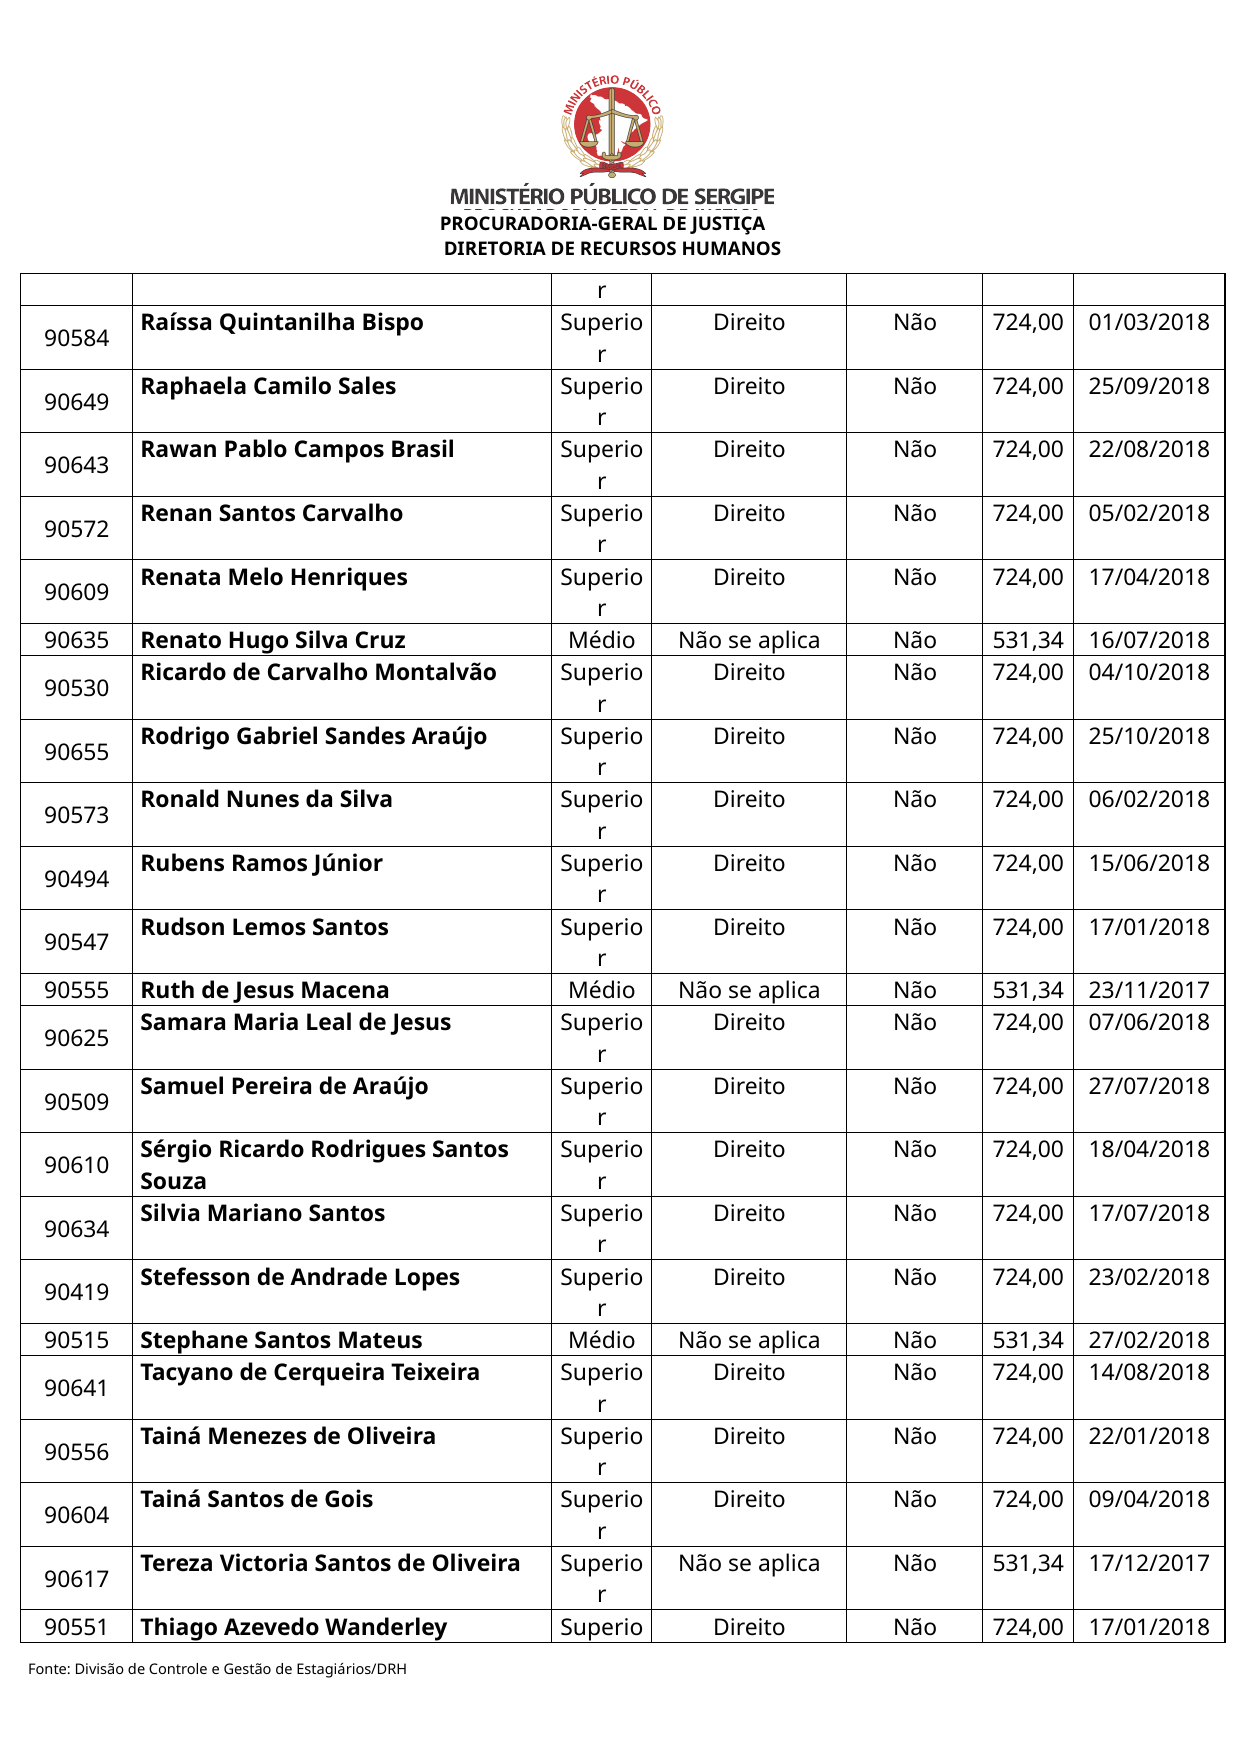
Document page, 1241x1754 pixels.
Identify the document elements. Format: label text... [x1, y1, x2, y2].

table_cell 724,00 [983, 1197, 1073, 1259]
table_cell Direito [652, 783, 846, 846]
table_cell Não se aplica [652, 974, 846, 1005]
table_cell 90509 [21, 1070, 132, 1132]
table_cell 16/07/2018 [1074, 624, 1224, 655]
table_cell 724,00 [983, 433, 1073, 496]
table_cell Não [847, 433, 982, 496]
table_cell 724,00 [983, 783, 1073, 846]
table_cell Direito [652, 1420, 846, 1482]
table_cell 724,00 [983, 1610, 1073, 1642]
table_cell 90584 [21, 306, 132, 369]
table_cell Raíssa Quintanilha Bispo [133, 306, 551, 369]
table_cell Superior [552, 847, 651, 909]
table_cell Sérgio Ricardo Rodrigues Santos Souza [133, 1133, 551, 1196]
table_cell Superior [552, 720, 651, 782]
table_cell 17/01/2018 [1074, 910, 1224, 973]
table_cell 05/02/2018 [1074, 497, 1224, 559]
table_cell 724,00 [983, 1483, 1073, 1546]
table_cell Direito [652, 497, 846, 559]
table_cell Ricardo de Carvalho Montalvão [133, 656, 551, 719]
table_cell 25/10/2018 [1074, 720, 1224, 782]
table_cell 724,00 [983, 1133, 1073, 1196]
table_cell 90573 [21, 783, 132, 846]
table_cell Não se aplica [652, 1547, 846, 1609]
table_cell Não se aplica [652, 1324, 846, 1355]
table_cell Direito [652, 1610, 846, 1642]
table_cell Rawan Pablo Campos Brasil [133, 433, 551, 496]
table_cell Não se aplica [652, 624, 846, 655]
table_cell Samara Maria Leal de Jesus [133, 1006, 551, 1069]
table_cell Superior [552, 656, 651, 719]
table_cell Superior [552, 910, 651, 973]
table_cell 23/11/2017 [1074, 974, 1224, 1005]
table_cell 09/04/2018 [1074, 1483, 1224, 1546]
table_cell Renata Melo Henriques [133, 560, 551, 623]
table_cell Não [847, 656, 982, 719]
table_cell Não [847, 497, 982, 559]
table_cell Superior [552, 1197, 651, 1259]
table_cell Direito [652, 720, 846, 782]
table_cell 531,34 [983, 1547, 1073, 1609]
table_cell Superior [552, 1483, 651, 1546]
table_cell 531,34 [983, 974, 1073, 1005]
table_cell 724,00 [983, 656, 1073, 719]
table_cell 22/08/2018 [1074, 433, 1224, 496]
table_cell Tainá Santos de Gois [133, 1483, 551, 1546]
table_cell Superior [552, 433, 651, 496]
table_cell Não [847, 624, 982, 655]
table_cell Médio [552, 974, 651, 1005]
table_cell Direito [652, 1070, 846, 1132]
table_cell Direito [652, 1133, 846, 1196]
table_cell 724,00 [983, 910, 1073, 973]
table_cell Direito [652, 370, 846, 432]
table_cell [847, 274, 982, 305]
table_cell [133, 274, 551, 305]
table_cell 90494 [21, 847, 132, 909]
table_cell 90643 [21, 433, 132, 496]
table_cell 531,34 [983, 1324, 1073, 1355]
table_cell Não [847, 1356, 982, 1419]
table_cell 17/01/2018 [1074, 1610, 1224, 1642]
table_cell Superior [552, 497, 651, 559]
table_cell 04/10/2018 [1074, 656, 1224, 719]
table_cell Não [847, 1197, 982, 1259]
table_cell 27/02/2018 [1074, 1324, 1224, 1355]
table_cell Renato Hugo Silva Cruz [133, 624, 551, 655]
table_cell Tainá Menezes de Oliveira [133, 1420, 551, 1482]
table_cell Direito [652, 1260, 846, 1323]
table_cell Não [847, 783, 982, 846]
table_cell 90419 [21, 1260, 132, 1323]
table_cell 90609 [21, 560, 132, 623]
table_cell 90617 [21, 1547, 132, 1609]
table_cell 17/12/2017 [1074, 1547, 1224, 1609]
table_cell [1074, 274, 1224, 305]
table_cell Direito [652, 1006, 846, 1069]
table_cell Raphaela Camilo Sales [133, 370, 551, 432]
table_cell Superior [552, 1260, 651, 1323]
table_cell Direito [652, 1356, 846, 1419]
table_cell 15/06/2018 [1074, 847, 1224, 909]
table_cell Direito [652, 1483, 846, 1546]
table_cell Superior [552, 560, 651, 623]
table_cell 90604 [21, 1483, 132, 1546]
table_cell Superior [552, 370, 651, 432]
table_cell 724,00 [983, 370, 1073, 432]
table_cell Thiago Azevedo Wanderley [133, 1610, 551, 1642]
table_cell Superior [552, 1547, 651, 1609]
table_cell 90625 [21, 1006, 132, 1069]
table_cell 18/04/2018 [1074, 1133, 1224, 1196]
table_cell Direito [652, 847, 846, 909]
table_cell [652, 274, 846, 305]
table_cell 531,34 [983, 624, 1073, 655]
table_cell [21, 274, 132, 305]
table_cell 01/03/2018 [1074, 306, 1224, 369]
table_cell 90641 [21, 1356, 132, 1419]
table_cell r [552, 274, 651, 305]
table_cell Não [847, 720, 982, 782]
table_cell Não [847, 1006, 982, 1069]
table_cell 90634 [21, 1197, 132, 1259]
table_cell 90556 [21, 1420, 132, 1482]
table_cell 724,00 [983, 497, 1073, 559]
table_cell 90635 [21, 624, 132, 655]
table_cell 17/04/2018 [1074, 560, 1224, 623]
table_cell 724,00 [983, 847, 1073, 909]
table_cell [983, 274, 1073, 305]
table_cell Não [847, 306, 982, 369]
table_cell Não [847, 370, 982, 432]
table_cell 90572 [21, 497, 132, 559]
table_cell 724,00 [983, 1260, 1073, 1323]
table_cell Stefesson de Andrade Lopes [133, 1260, 551, 1323]
table_cell Não [847, 1420, 982, 1482]
table_cell Direito [652, 910, 846, 973]
table_cell Não [847, 1133, 982, 1196]
table_cell 724,00 [983, 1356, 1073, 1419]
table_cell 724,00 [983, 1070, 1073, 1132]
table_cell 90655 [21, 720, 132, 782]
table_cell 27/07/2018 [1074, 1070, 1224, 1132]
table_cell Stephane Santos Mateus [133, 1324, 551, 1355]
table_cell Direito [652, 306, 846, 369]
table_cell 724,00 [983, 720, 1073, 782]
table_cell 17/07/2018 [1074, 1197, 1224, 1259]
table_cell Rodrigo Gabriel Sandes Araújo [133, 720, 551, 782]
table_cell Samuel Pereira de Araújo [133, 1070, 551, 1132]
table_cell Silvia Mariano Santos [133, 1197, 551, 1259]
table_cell Médio [552, 1324, 651, 1355]
picture [450, 75, 774, 210]
table_cell 90530 [21, 656, 132, 719]
table_cell 724,00 [983, 306, 1073, 369]
table_cell 724,00 [983, 1420, 1073, 1482]
table_cell 724,00 [983, 1006, 1073, 1069]
table_cell Tacyano de Cerqueira Teixeira [133, 1356, 551, 1419]
table_cell 23/02/2018 [1074, 1260, 1224, 1323]
table_cell Não [847, 1483, 982, 1546]
table_cell Não [847, 847, 982, 909]
table_cell Superior [552, 1006, 651, 1069]
table_cell Médio [552, 624, 651, 655]
table_cell Não [847, 1610, 982, 1642]
table_cell Renan Santos Carvalho [133, 497, 551, 559]
table_cell 22/01/2018 [1074, 1420, 1224, 1482]
table_cell Rubens Ramos Júnior [133, 847, 551, 909]
table_cell Ruth de Jesus Macena [133, 974, 551, 1005]
table_cell 25/09/2018 [1074, 370, 1224, 432]
table_cell Superior [552, 1420, 651, 1482]
table_cell Não [847, 1070, 982, 1132]
table_cell Superior [552, 306, 651, 369]
table_cell 06/02/2018 [1074, 783, 1224, 846]
table_cell Não [847, 1260, 982, 1323]
table_cell Não [847, 560, 982, 623]
table_cell 90555 [21, 974, 132, 1005]
table_cell Superior [552, 1070, 651, 1132]
table_cell 90610 [21, 1133, 132, 1196]
table_cell 14/08/2018 [1074, 1356, 1224, 1419]
table_cell 724,00 [983, 560, 1073, 623]
table_cell Direito [652, 1197, 846, 1259]
table_cell Superior [552, 783, 651, 846]
table_cell Rudson Lemos Santos [133, 910, 551, 973]
table_cell Superior [552, 1356, 651, 1419]
table_cell Direito [652, 656, 846, 719]
table_cell 07/06/2018 [1074, 1006, 1224, 1069]
table_cell 90515 [21, 1324, 132, 1355]
table_cell Ronald Nunes da Silva [133, 783, 551, 846]
table_cell Não [847, 974, 982, 1005]
table_cell Direito [652, 560, 846, 623]
table_cell Superior [552, 1133, 651, 1196]
table_cell 90649 [21, 370, 132, 432]
table_cell Direito [652, 433, 846, 496]
table_cell 90547 [21, 910, 132, 973]
table_cell Não [847, 1324, 982, 1355]
table_cell Superio [552, 1610, 651, 1642]
table_cell Não [847, 1547, 982, 1609]
table_cell Não [847, 910, 982, 973]
table_cell 90551 [21, 1610, 132, 1642]
table_cell Tereza Victoria Santos de Oliveira [133, 1547, 551, 1609]
